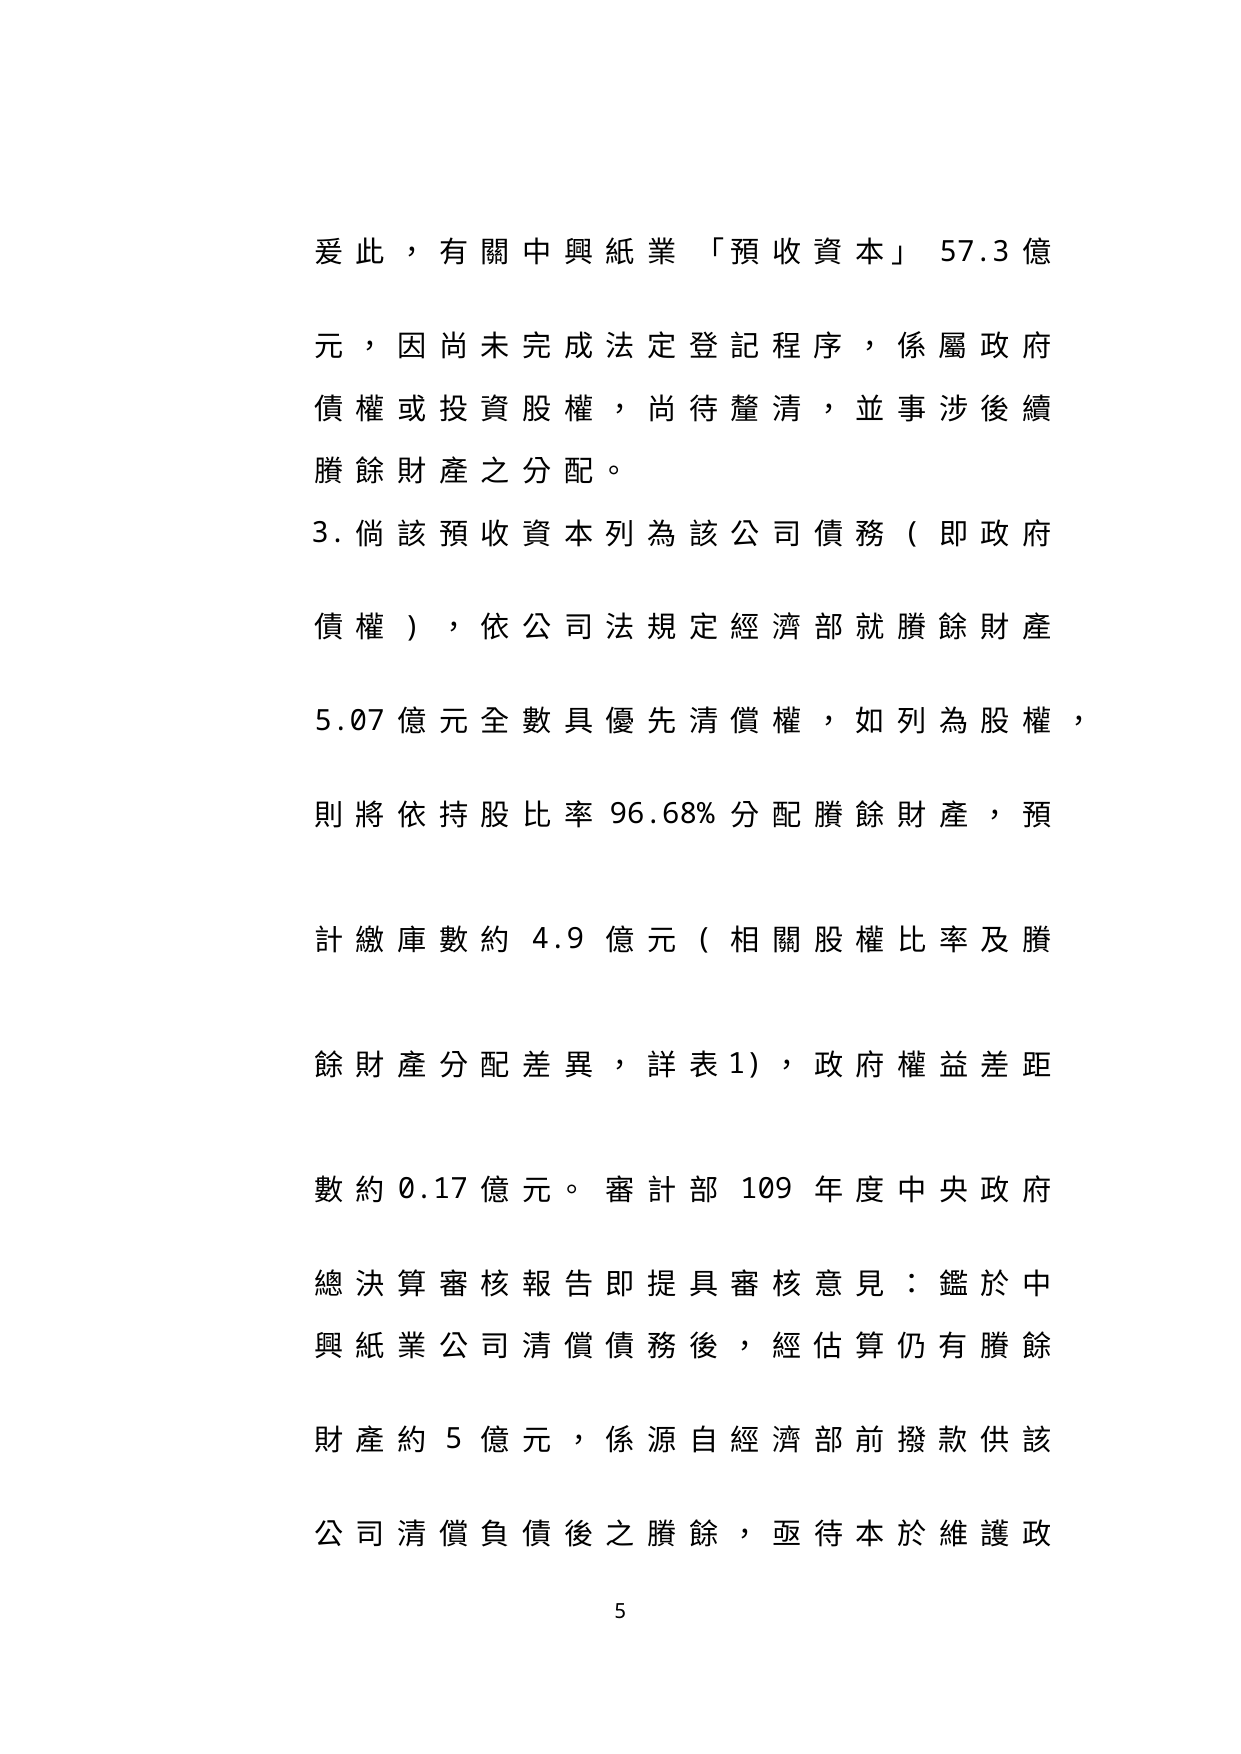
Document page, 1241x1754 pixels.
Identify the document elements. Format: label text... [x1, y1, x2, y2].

text 3.倘該預收資本列為該公司債務(即政府債權)，依公司法規定經濟部就賸餘財產5.07億元全數具優先清償權，如列為股權，則將依持股比率96.68%分配賸餘財產，預計繳庫數約4.9億元(相關股權比率及賸餘財產分配差異，詳表1)，政府權益差距數約0.17億元。審計部109年度中央政府總決算審核報告即提具審核意見：鑑於中興紙業公司清償債務後，經估算仍有賸餘財產約5億元，係源自經濟部前撥款供該公司清償負債後之賸餘，亟待本於維護政府權益，於適法之情況下，將「預收資本」劃歸為該公司債務，由經濟部依法以債權人身分優先於股東獲償全部賸餘財產。 [271, 490, 1058, 1552]
text 爰此，有關中興紙業「預收資本」57.3億元，因尚未完成法定登記程序，係屬政府債權或投資股權，尚待釐清，並事涉後續賸餘財產之分配。 [271, 177, 1058, 490]
